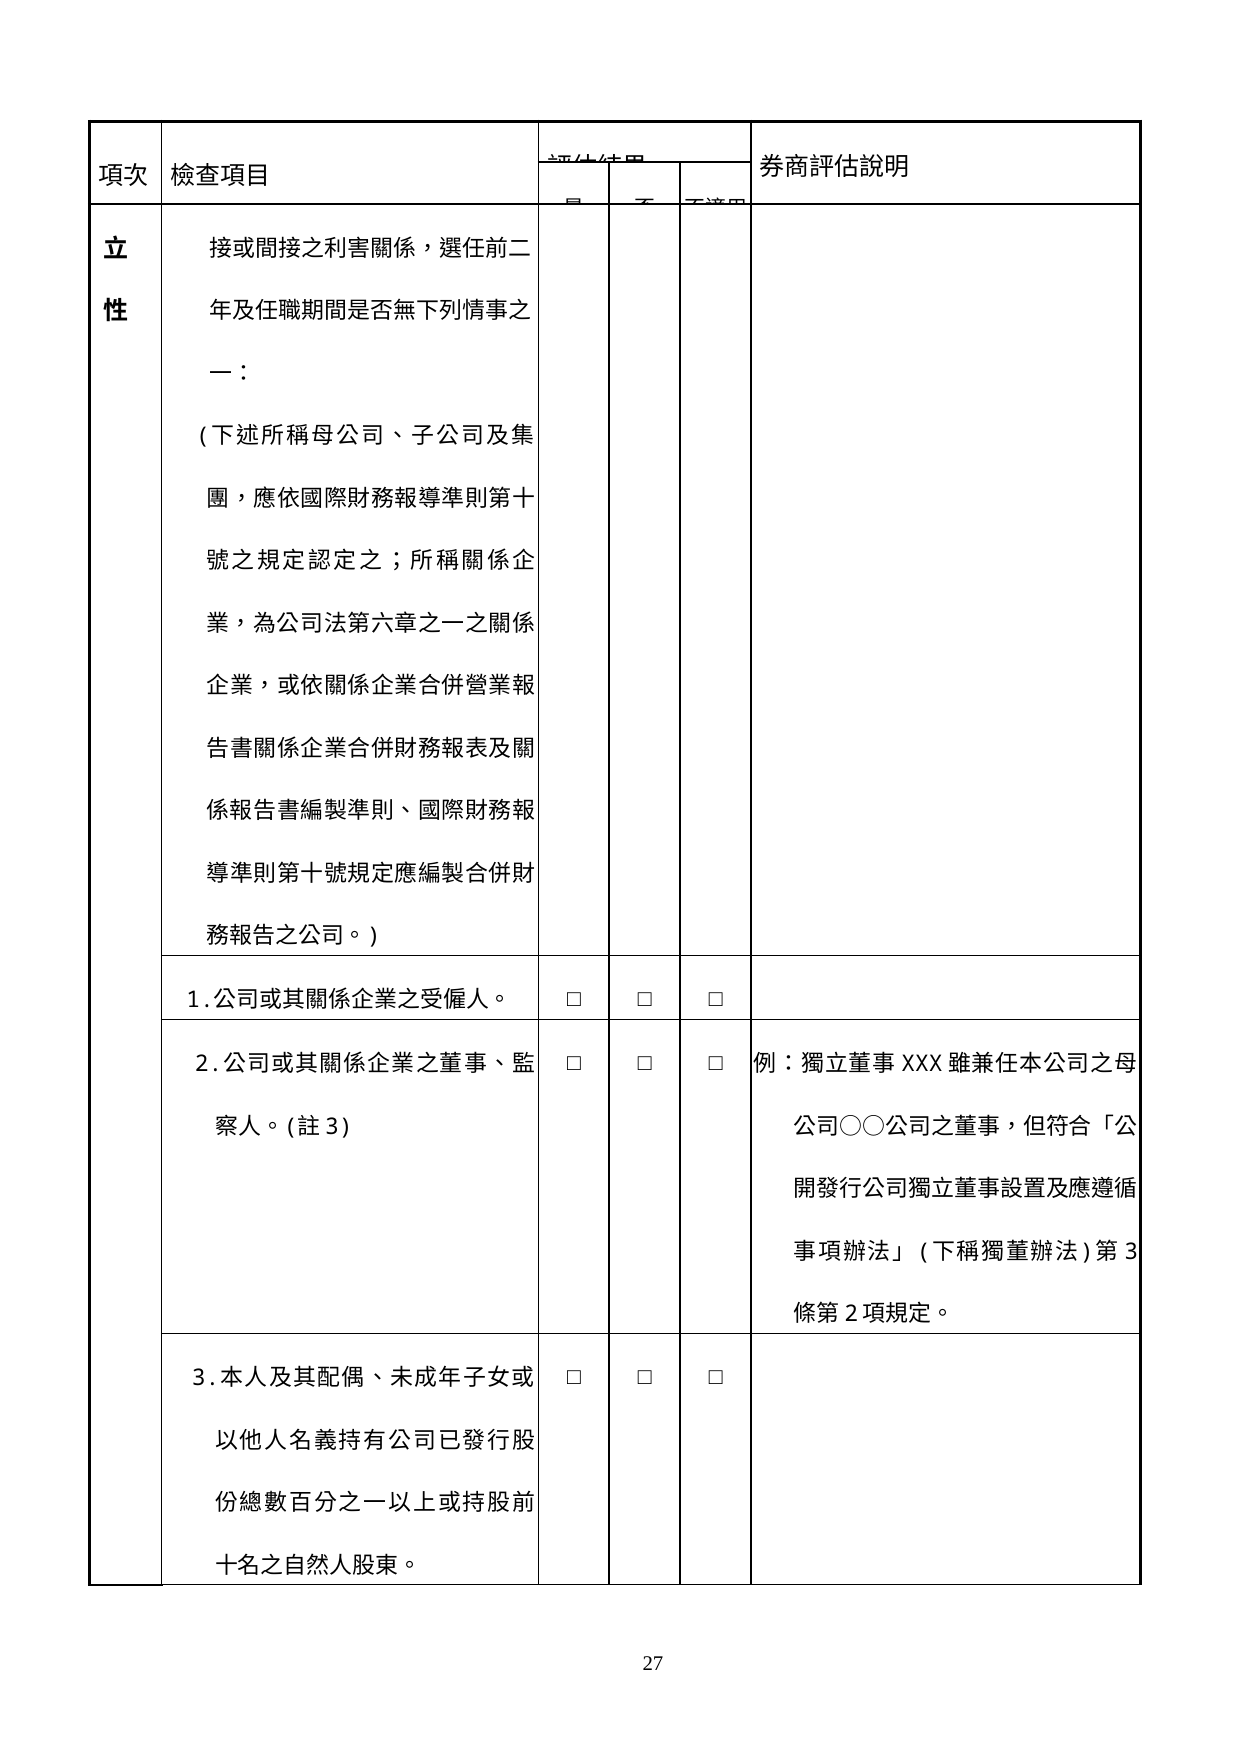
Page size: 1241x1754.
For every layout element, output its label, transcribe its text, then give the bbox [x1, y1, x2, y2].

table_cell □ [610, 1020, 679, 1333]
table_cell □ [539, 956, 608, 1018]
table_cell 不適用 [681, 163, 750, 203]
table_cell □ [681, 1334, 750, 1584]
table_cell □ [610, 956, 679, 1018]
table_header 檢查項目 [162, 123, 538, 203]
table_cell □ [681, 1020, 750, 1333]
table_cell [681, 205, 750, 954]
table_cell 否 [610, 163, 679, 203]
table_cell □ [610, 1334, 679, 1584]
table_cell [539, 205, 608, 954]
table_cell [752, 956, 1139, 1018]
table_cell 接或間接之利害關係，選任前二年及任職期間是否無下列情事之一： (下述所稱母公司、子公司及集團，應依國際財務報導準則第十號之規定認定之；所稱關係企業，為公司法第六章之一之關係企業，或依關係企業合併營業報告書關係企業合併財務報表及關係報告書編製準則、國際財務報導準則第十號規定應編製合併財務報告之公司。) [162, 205, 538, 954]
table_cell 1.公司或其關係企業之受僱人。 [162, 956, 538, 1018]
table_cell 2.公司或其關係企業之董事、監察人。(註3) [162, 1020, 538, 1333]
table_cell □ [539, 1334, 608, 1584]
table_cell 是 [539, 163, 608, 203]
table_cell □ [539, 1020, 608, 1333]
table_cell □ [681, 956, 750, 1018]
table_header 項次 [91, 123, 161, 203]
table_cell 例：獨立董事XXX雖兼任本公司之母公司○○公司之董事，但符合「公開發行公司獨立董事設置及應遵循事項辦法」(下稱獨董辦法)第3條第2項規定。 [752, 1020, 1139, 1333]
table_cell [752, 1334, 1139, 1584]
table_cell 立 性 [91, 205, 161, 1584]
table_cell [610, 205, 679, 954]
table_cell 3.本人及其配偶、未成年子女或以他人名義持有公司已發行股份總數百分之一以上或持股前十名之自然人股東。 [162, 1334, 538, 1584]
table_header 券商評估說明 (至少應填製下列預設文字格式內容) [752, 123, 1139, 203]
table_cell 說明評估程序及結論。 [752, 205, 1139, 954]
table_header 評估結果 [539, 123, 750, 161]
